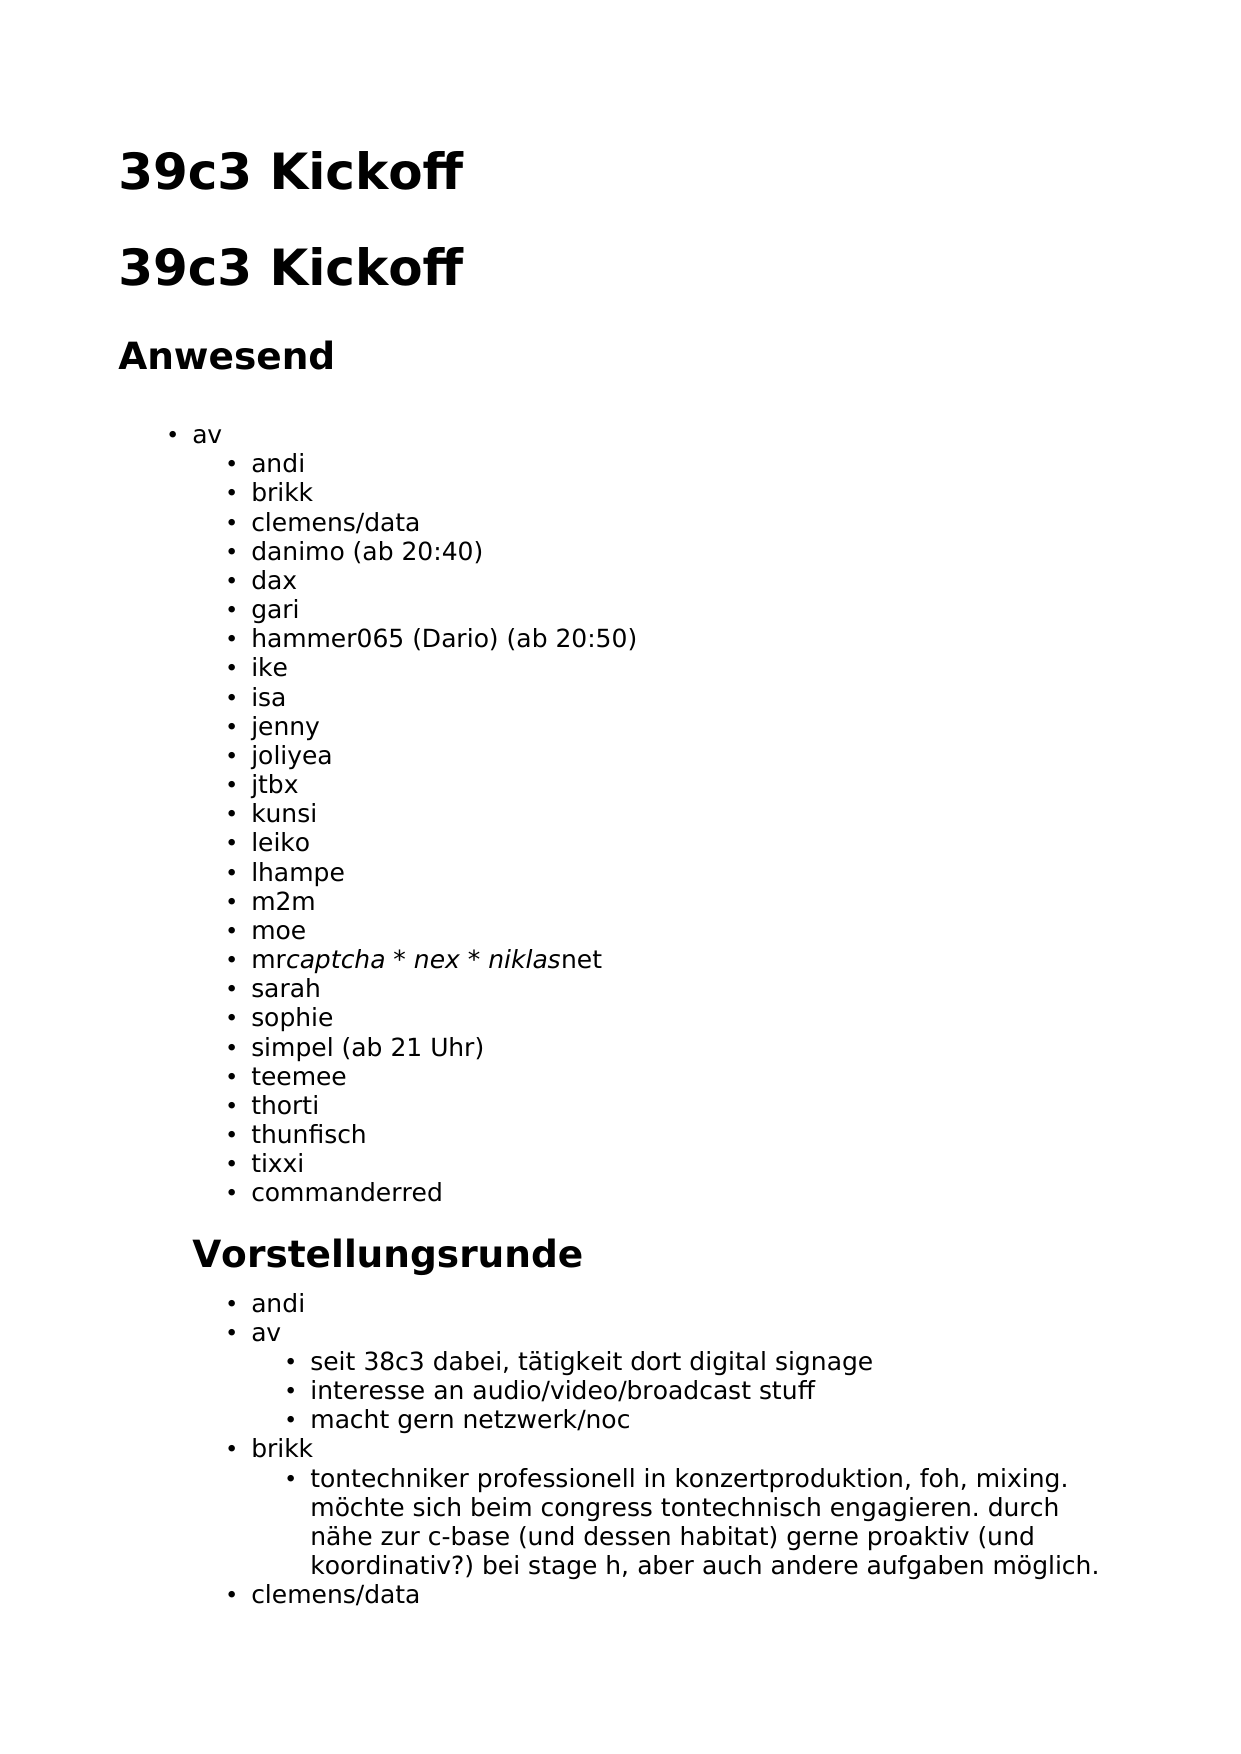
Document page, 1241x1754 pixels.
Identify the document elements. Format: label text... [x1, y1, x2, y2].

list teemee [236, 1062, 1122, 1091]
list andi [236, 449, 1122, 478]
list simpel (ab 21 Uhr) [236, 1033, 1122, 1062]
list moe [236, 916, 1122, 945]
list lhampe [236, 858, 1122, 887]
list gari [236, 595, 1122, 624]
list brikk [236, 478, 1122, 508]
list sarah [236, 974, 1122, 1003]
list macht gern netzwerk/noc [295, 1406, 1122, 1435]
list thorti [236, 1091, 1122, 1120]
subtitle 39c3 Kickoff [118, 239, 1122, 297]
list av [177, 420, 1122, 449]
list interesse an audio/video/broadcast stuff [295, 1376, 1122, 1406]
subtitle Vorstellungsrunde [177, 1233, 1122, 1276]
list av [236, 1318, 1122, 1347]
list leiko [236, 828, 1122, 858]
list danimo (ab 20:40) [236, 537, 1122, 566]
list m2m [236, 887, 1122, 916]
list andi [236, 1289, 1122, 1318]
list hammer065 (Dario) (ab 20:50) [236, 624, 1122, 653]
list isa [236, 683, 1122, 712]
list kunsi [236, 799, 1122, 828]
list brikk [236, 1435, 1122, 1464]
list ike [236, 653, 1122, 683]
subtitle Anwesend [118, 334, 1122, 378]
list clemens/data [236, 1581, 1122, 1610]
subtitle 39c3 Kickoff [118, 143, 1122, 201]
list seit 38c3 dabei, tätigkeit dort digital signage [295, 1347, 1122, 1376]
list dax [236, 566, 1122, 595]
list sophie [236, 1003, 1122, 1033]
list clemens/data [236, 508, 1122, 537]
list mrcaptcha * nex * niklasnet [236, 945, 1122, 974]
list commanderred [236, 1178, 1122, 1208]
list jenny [236, 712, 1122, 741]
list joliyea [236, 741, 1122, 770]
list tontechniker professionell in konzertproduktion, foh, mixing. möchte sich beim congress tontechnisch engagieren. durch nähe zur c-base (und dessen habitat) gerne proaktiv (und koordinativ?) bei stage h, aber auch andere aufgaben möglich. [295, 1464, 1122, 1581]
list thunfisch [236, 1120, 1122, 1149]
list tixxi [236, 1149, 1122, 1178]
list jtbx [236, 770, 1122, 799]
